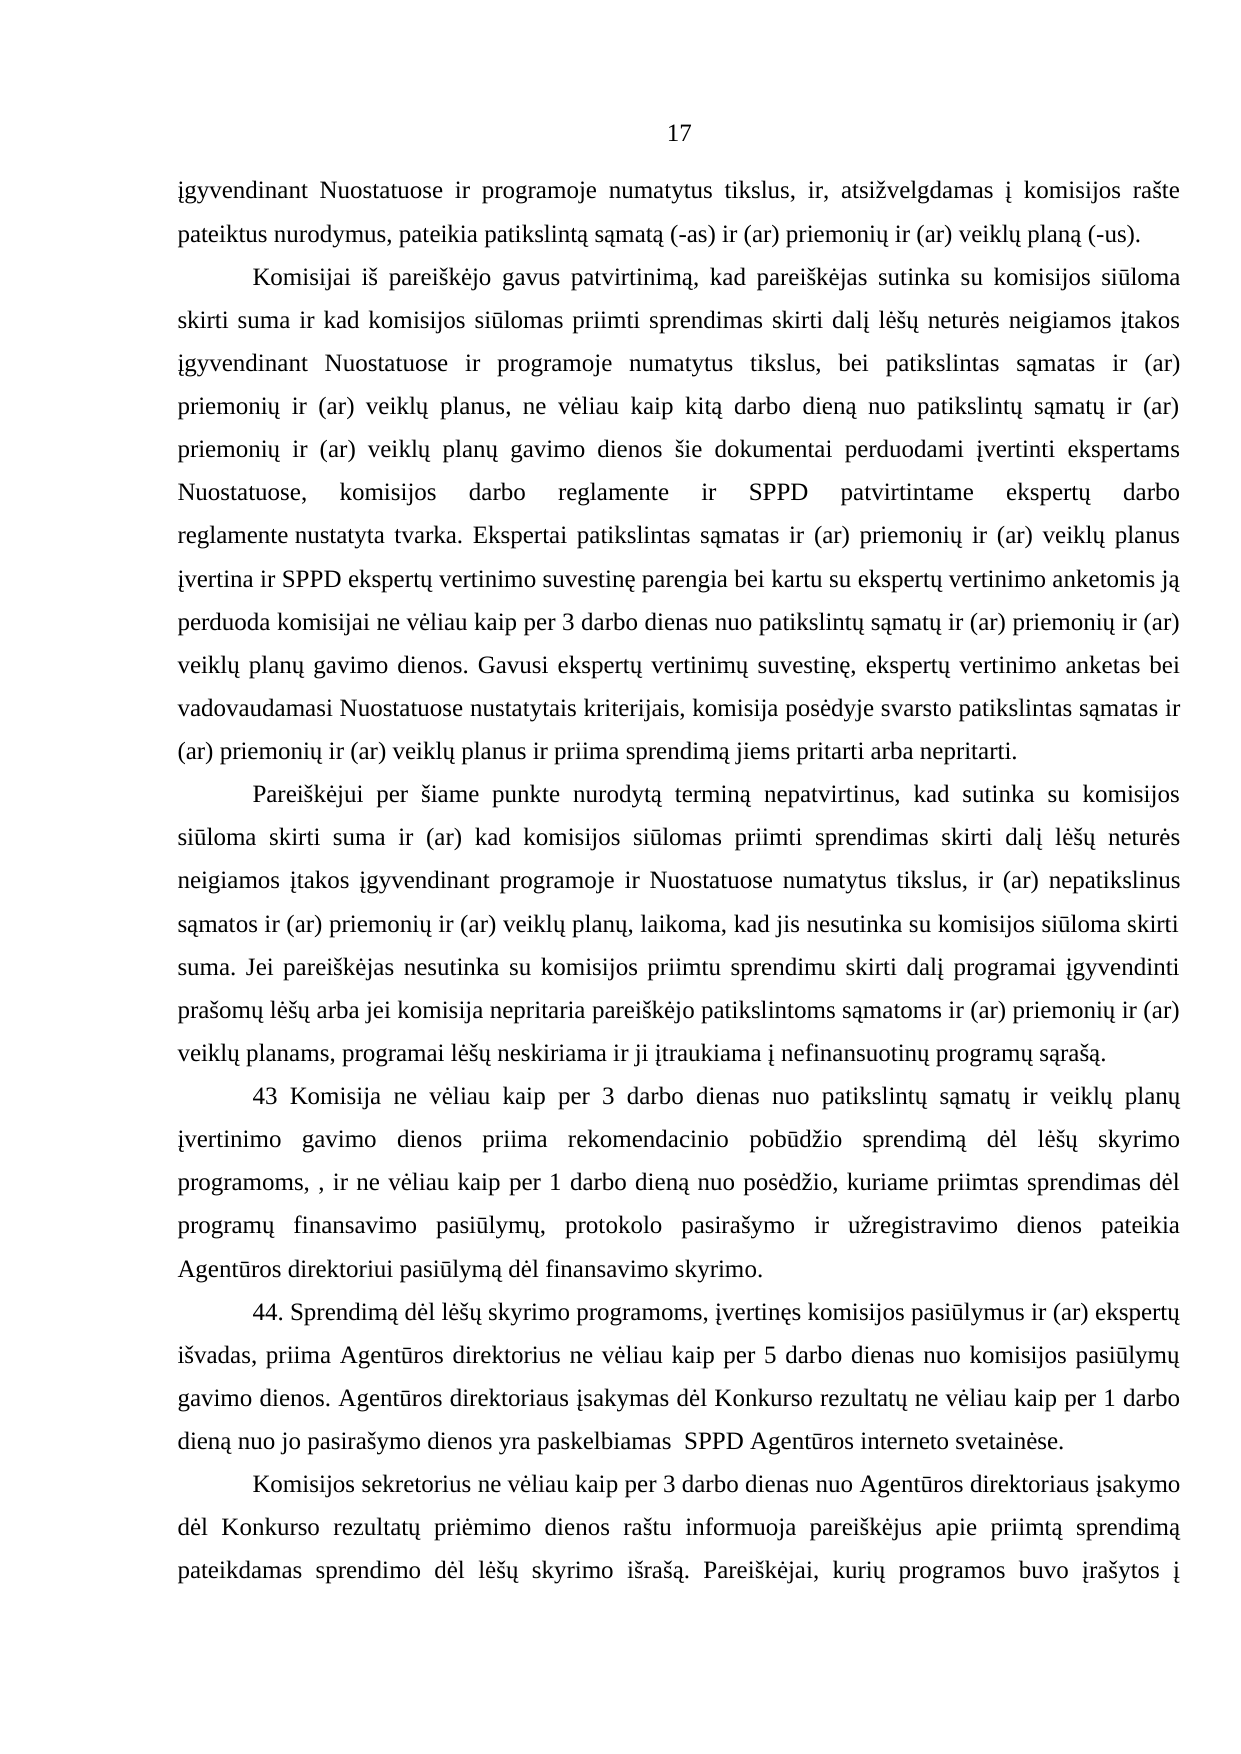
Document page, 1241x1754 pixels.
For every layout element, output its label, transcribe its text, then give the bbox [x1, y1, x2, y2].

text 43 Komisija ne vėliau kaip per 3 darbo dienas nuo patikslintų sąmatų ir veiklų planų įvertinimo gavimo dienos priima rekomendacinio pobūdžio sprendimą dėl lėšų skyrimo programoms, , ir ne vėliau kaip per 1 darbo dieną nuo posėdžio, kuriame priimtas sprendimas dėl programų finansavimo pasiūlymų, protokolo pasirašymo ir užregistravimo dienos pateikia Agentūros direktoriui pasiūlymą dėl finansavimo skyrimo. [177, 1081, 1181, 1282]
text Komisijai iš pareiškėjo gavus patvirtinimą, kad pareiškėjas sutinka su komisijos siūloma skirti suma ir kad komisijos siūlomas priimti sprendimas skirti dalį lėšų neturės neigiamos įtakos įgyvendinant Nuostatuose ir programoje numatytus tikslus, bei patikslintas sąmatas ir (ar) priemonių ir (ar) veiklų planus, ne vėliau kaip kitą darbo dieną nuo patikslintų sąmatų ir (ar) priemonių ir (ar) veiklų planų gavimo dienos šie dokumentai perduodami įvertinti ekspertams Nuostatuose, komisijos darbo reglamente ir SPPD patvirtintame ekspertų darbo reglamente nustatyta tvarka. Ekspertai patikslintas sąmatas ir (ar) priemonių ir (ar) veiklų planus įvertina ir SPPD ekspertų vertinimo suvestinę parengia bei kartu su ekspertų vertinimo anketomis ją perduoda komisijai ne vėliau kaip per 3 darbo dienas nuo patikslintų sąmatų ir (ar) priemonių ir (ar) veiklų planų gavimo dienos. Gavusi ekspertų vertinimų suvestinę, ekspertų vertinimo anketas bei vadovaudamasi Nuostatuose nustatytais kriterijais, komisija posėdyje svarsto patikslintas sąmatas ir (ar) priemonių ir (ar) veiklų planus ir priima sprendimą jiems pritarti arba nepritarti. [177, 262, 1181, 765]
text Pareiškėjui per šiame punkte nurodytą terminą nepatvirtinus, kad sutinka su komisijos siūloma skirti suma ir (ar) kad komisijos siūlomas priimti sprendimas skirti dalį lėšų neturės neigiamos įtakos įgyvendinant programoje ir Nuostatuose numatytus tikslus, ir (ar) nepatikslinus sąmatos ir (ar) priemonių ir (ar) veiklų planų, laikoma, kad jis nesutinka su komisijos siūloma skirti suma. Jei pareiškėjas nesutinka su komisijos priimtu sprendimu skirti dalį programai įgyvendinti prašomų lėšų arba jei komisija nepritaria pareiškėjo patikslintoms sąmatoms ir (ar) priemonių ir (ar) veiklų planams, programai lėšų neskiriama ir ji įtraukiama į nefinansuotinų programų sąrašą. [177, 779, 1181, 1067]
text 44. Sprendimą dėl lėšų skyrimo programoms, įvertinęs komisijos pasiūlymus ir (ar) ekspertų išvadas, priima Agentūros direktorius ne vėliau kaip per 5 darbo dienas nuo komisijos pasiūlymų gavimo dienos. Agentūros direktoriaus įsakymas dėl Konkurso rezultatų ne vėliau kaip per 1 darbo dieną nuo jo pasirašymo dienos yra paskelbiamas SPPD Agentūros interneto svetainėse. [177, 1297, 1181, 1455]
text Komisijos sekretorius ne vėliau kaip per 3 darbo dienas nuo Agentūros direktoriaus įsakymo dėl Konkurso rezultatų priėmimo dienos raštu informuoja pareiškėjus apie priimtą sprendimą pateikdamas sprendimo dėl lėšų skyrimo išrašą. Pareiškėjai, kurių programos buvo įrašytos į [177, 1469, 1181, 1584]
text įgyvendinant Nuostatuose ir programoje numatytus tikslus, ir, atsižvelgdamas į komisijos rašte pateiktus nurodymus, pateikia patikslintą sąmatą (-as) ir (ar) priemonių ir (ar) veiklų planą (-us). [177, 176, 1181, 247]
